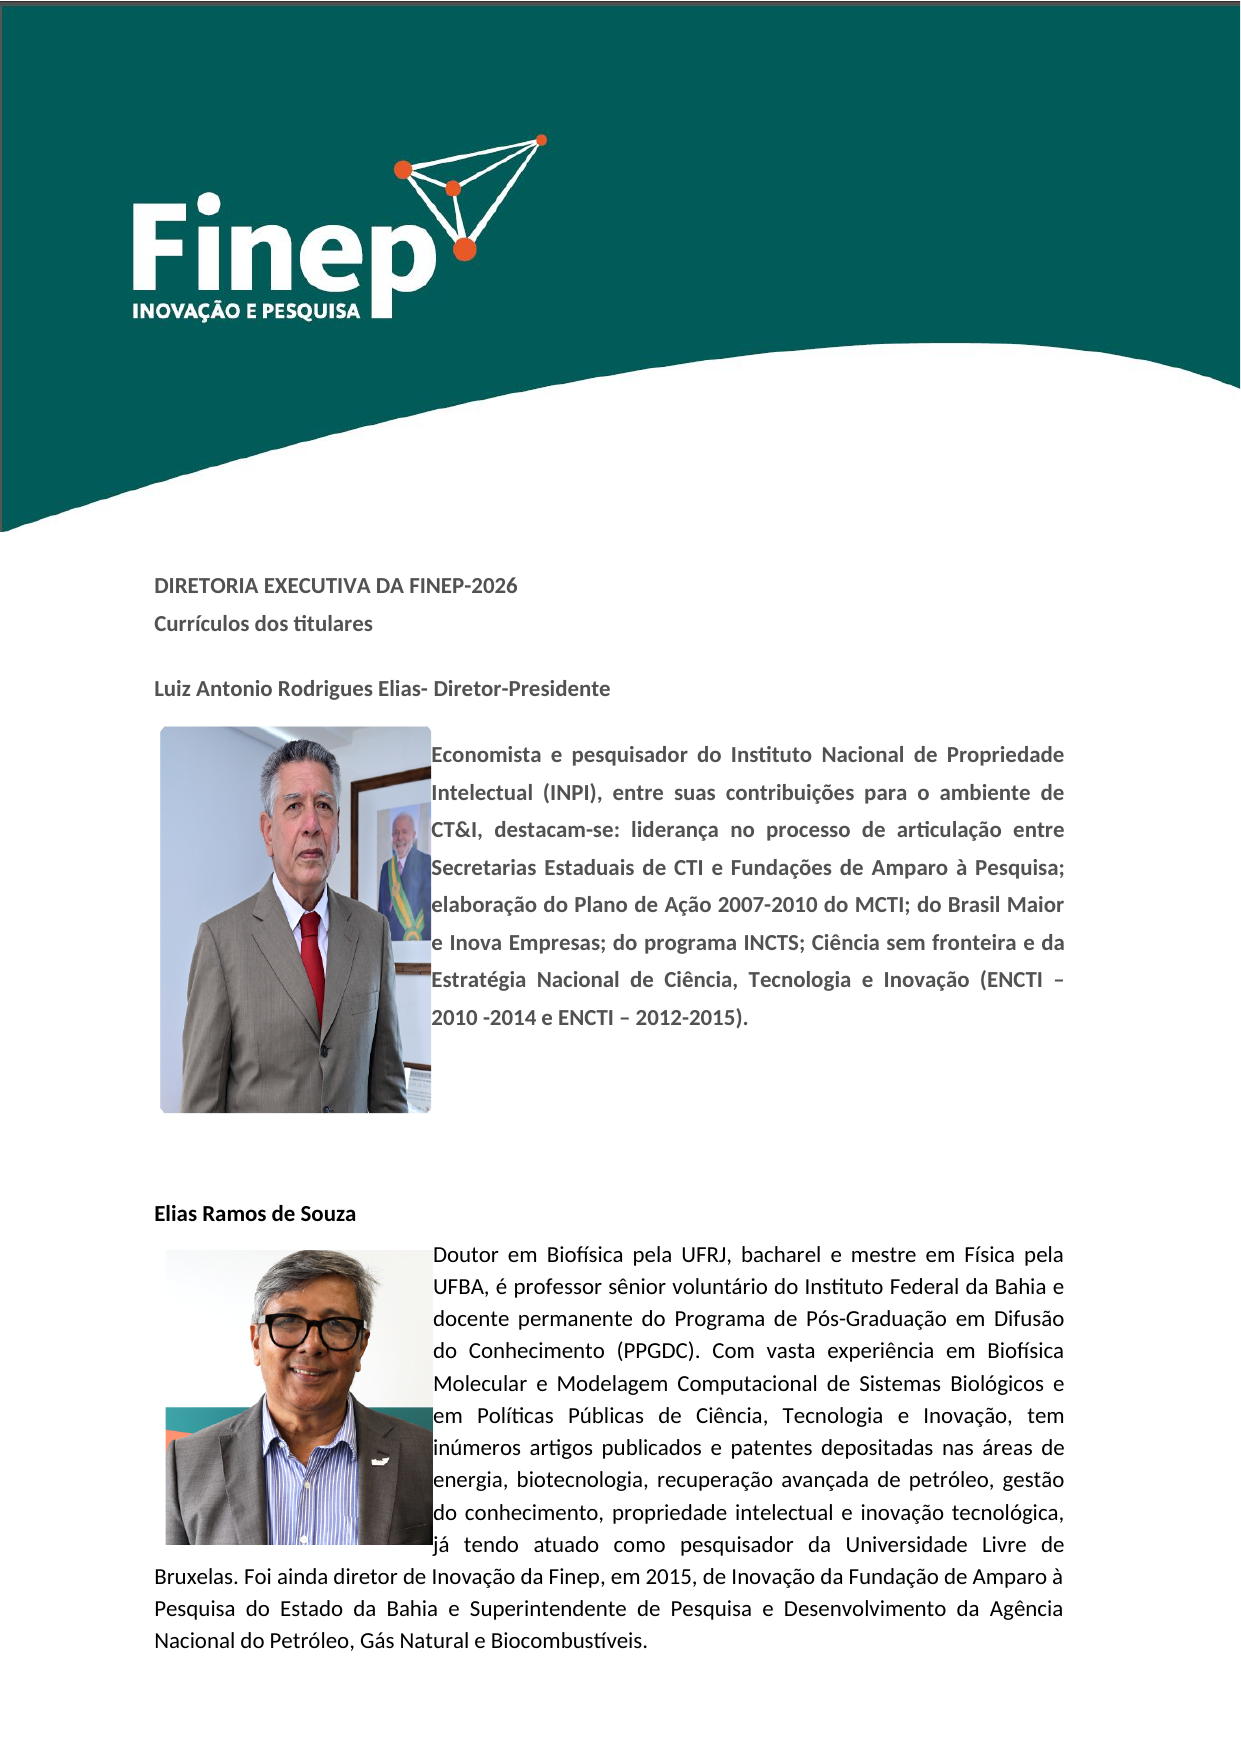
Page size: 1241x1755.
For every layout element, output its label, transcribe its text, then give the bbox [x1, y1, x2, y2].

text DIRETORIA EXECUTIVA DA FINEP-2026 Currículos dos titulares [154, 562, 1066, 637]
text Elias Ramos de Souza [154, 1190, 1066, 1228]
text Economista e pesquisador do Instituto Nacional de Propriedade Intelectual (INPI), entre suas contribuições para o ambiente de CT&I, destacam-se: liderança no processo de articulação entre Secretarias Estaduais de CTI e Fundações de Amparo à Pesquisa; elaboração do Plano de Ação 2007-2010 do MCTI; do Brasil Maior e Inova Empresas; do programa INCTS; Ciência sem fronteira e da Estratégia Nacional de Ciência, Tecnologia e Inovação (ENCTI – 2010 -2014 e ENCTI – 2012-2015). [432, 731, 1066, 1031]
text Luiz Antonio Rodrigues Elias- Diretor-Presidente [154, 665, 1066, 703]
text Doutor em Biofísica pela UFRJ, bacharel e mestre em Física pela UFBA, é professor sênior voluntário do Instituto Federal da Bahia e docente permanente do Programa de Pós-Graduação em Difusão do Conhecimento (PPGDC). Com vasta experiência em Biofísica Molecular e Modelagem Computacional de Sistemas Biológicos e em Políticas Públicas de Ciência, Tecnologia e Inovação, tem inúmeros artigos publicados e patentes depositadas nas áreas de energia, biotecnologia, recuperação avançada de petróleo, gestão do conhecimento, propriedade intelectual e inovação tecnológica, já tendo atuado como pesquisador da Universidade Livre de Bruxelas. Foi ainda diretor de Inovação da Finep, em 2015, de Inovação da Fundação de Amparo à Pesquisa do Estado da Bahia e Superintendente de Pesquisa e Desenvolvimento da Agência Nacional do Petróleo, Gás Natural e Biocombustíveis. [154, 1240, 1066, 1654]
